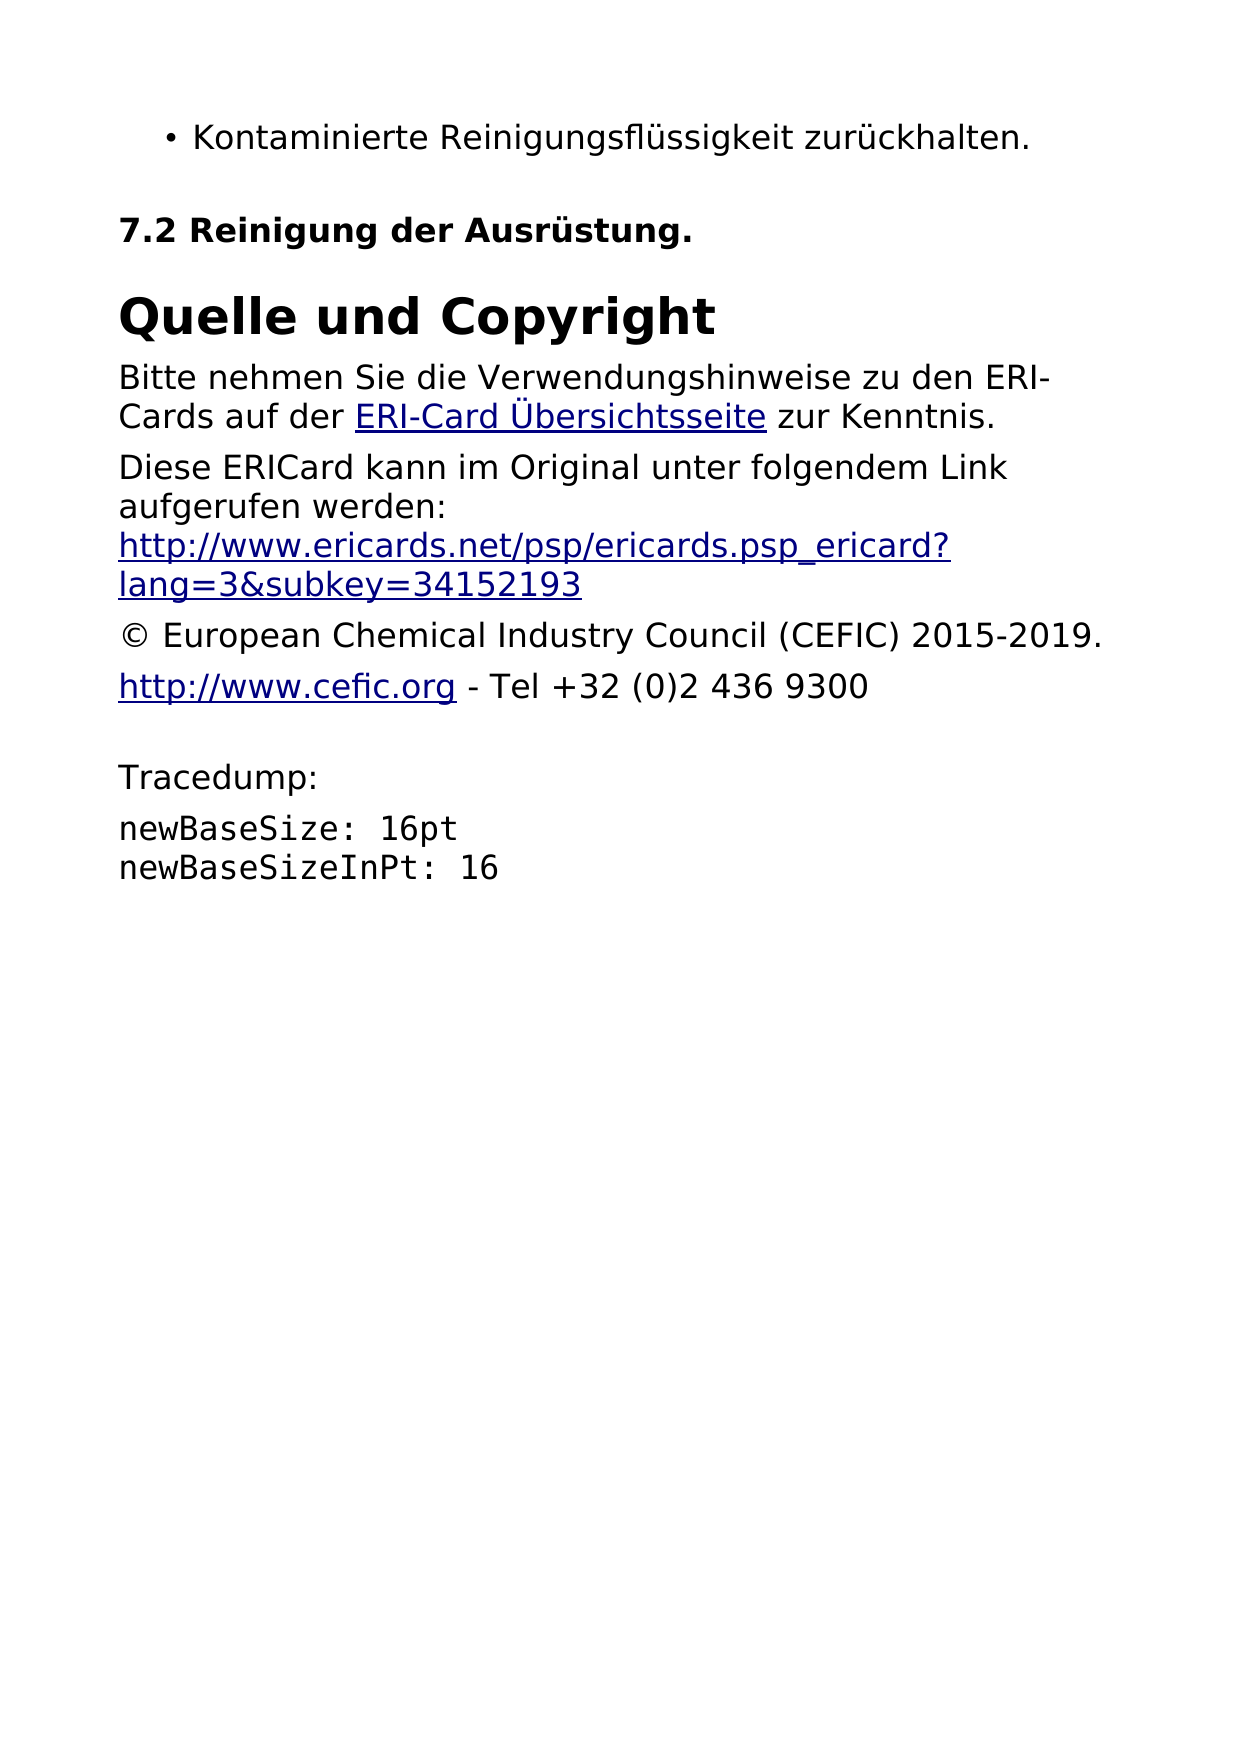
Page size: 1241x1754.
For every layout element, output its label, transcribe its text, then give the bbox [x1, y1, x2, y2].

subtitle Quelle und Copyright [118, 288, 1122, 346]
text Bitte nehmen Sie die Verwendungshinweise zu den ERI-Cards auf der ERI-Card Übersichtsseite zur Kenntnis. [118, 358, 1122, 436]
list Kontaminierte Reinigungsflüssigkeit zurückhalten. [177, 118, 1122, 157]
subtitle 7.2 Reinigung der Ausrüstung. [118, 211, 1122, 250]
text newBaseSize: 16pt newBaseSizeInPt: 16 [118, 809, 1122, 887]
text Diese ERICard kann im Original unter folgendem Link aufgerufen werden: http://www.ericards.net/psp/ericards.psp_ericard?lang=3&subkey=34152193 [118, 449, 1122, 604]
text Tracedump: [118, 719, 1122, 797]
text http://www.cefic.org - Tel +32 (0)2 436 9300 [118, 668, 1122, 707]
text © European Chemical Industry Council (CEFIC) 2015-2019. [118, 617, 1122, 656]
